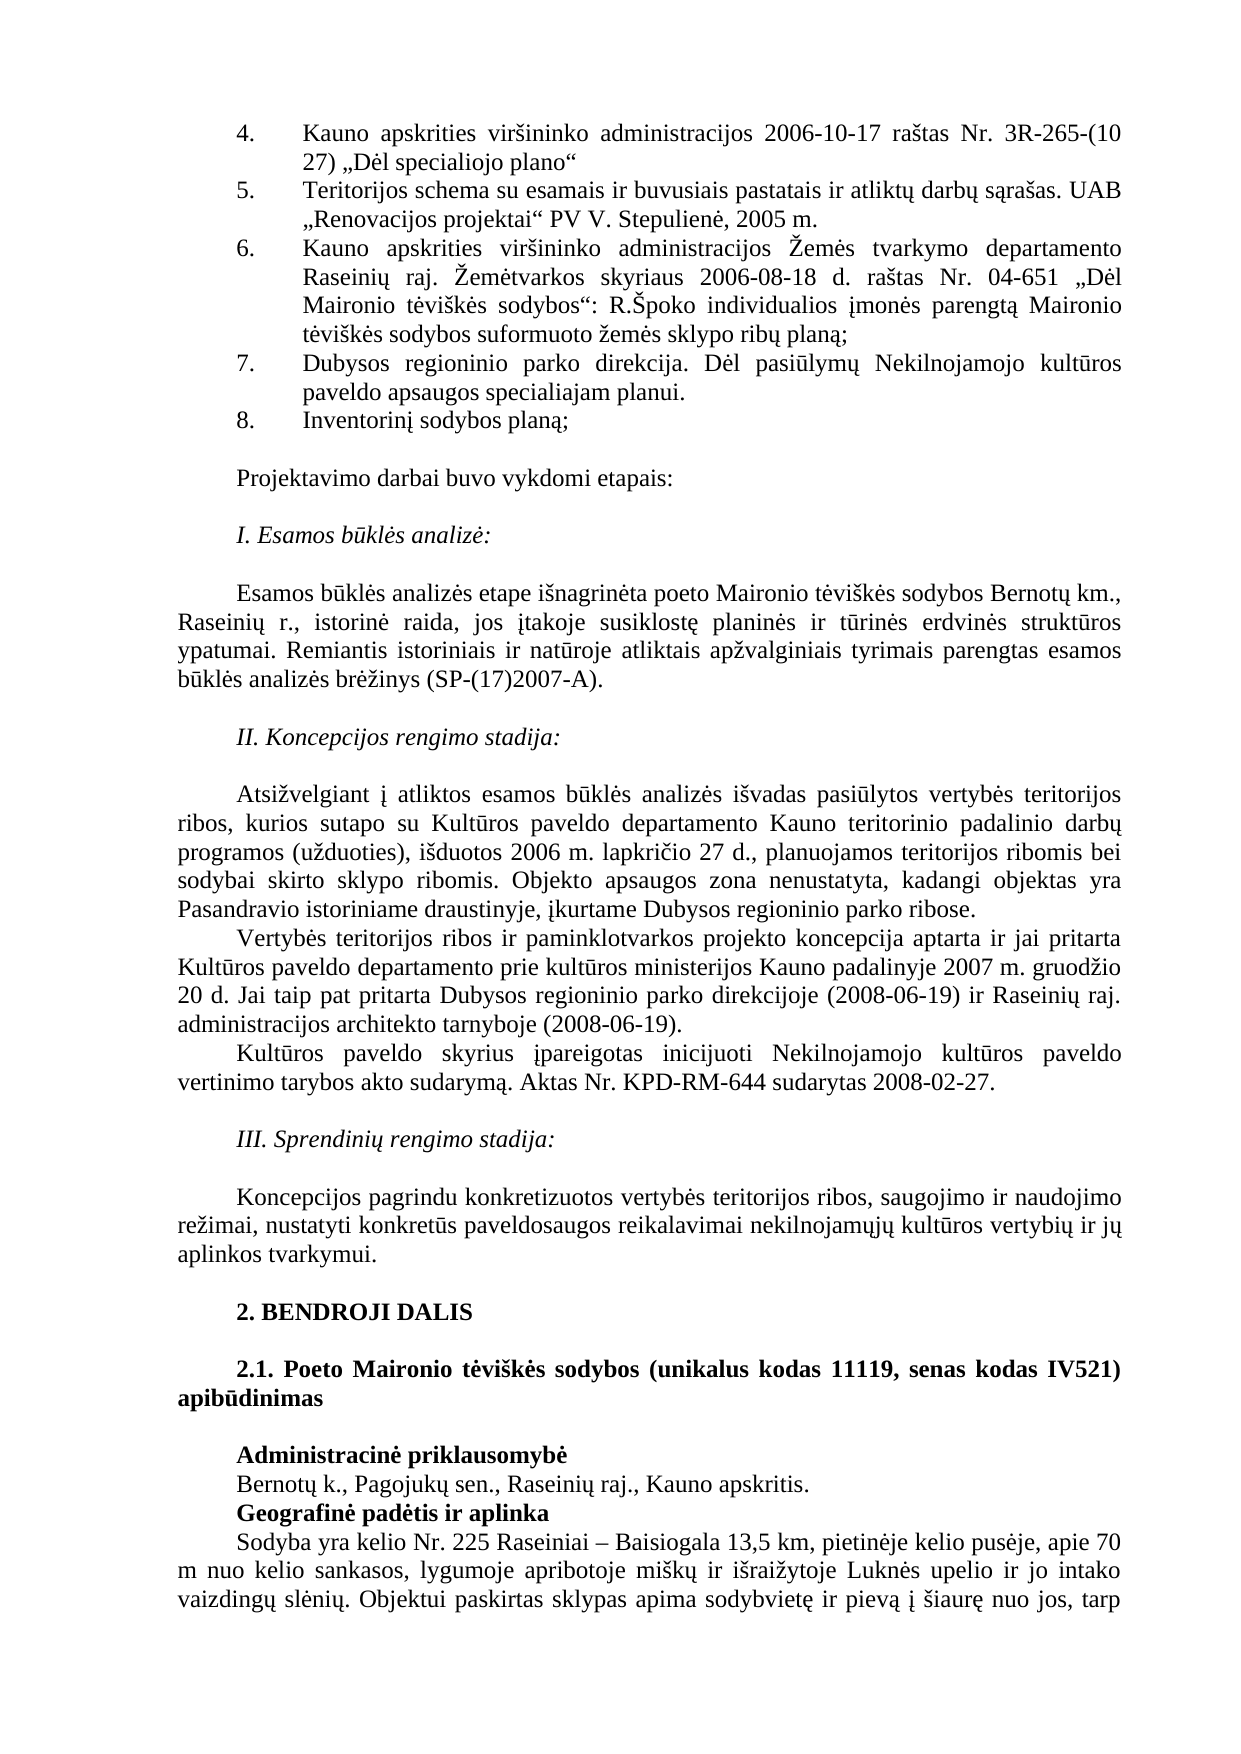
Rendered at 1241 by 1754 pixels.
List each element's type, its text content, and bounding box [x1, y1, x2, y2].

text Vertybės teritorijos ribos ir paminklotvarkos projekto koncepcija aptarta ir jai pritarta Kultūros paveldo departamento prie kultūros ministerijos Kauno padalinyje 2007 m. gruodžio 20 d. Jai taip pat pritarta Dubysos regioninio parko direkcijoje (2008-06-19) ir Raseinių raj. administracijos architekto tarnyboje (2008-06-19). [177, 923, 1122, 1038]
text Atsižvelgiant į atliktos esamos būklės analizės išvadas pasiūlytos vertybės teritorijos ribos, kurios sutapo su Kultūros paveldo departamento Kauno teritorinio padalinio darbų programos (užduoties), išduotos 2006 m. lapkričio 27 d., planuojamos teritorijos ribomis bei sodybai skirto sklypo ribomis. Objekto apsaugos zona nenustatyta, kadangi objektas yra Pasandravio istoriniame draustinyje, įkurtame Dubysos regioninio parko ribose. [177, 779, 1122, 923]
text Projektavimo darbai buvo vykdomi etapais: [177, 463, 1122, 492]
text Kultūros paveldo skyrius įpareigotas inicijuoti Nekilnojamojo kultūros paveldo vertinimo tarybos akto sudarymą. Aktas Nr. KPD-RM-644 sudarytas 2008-02-27. [177, 1038, 1122, 1096]
text Sodyba yra kelio Nr. 225 Raseiniai – Baisiogala 13,5 km, pietinėje kelio pusėje, apie 70 m nuo kelio sankasos, lygumoje apribotoje miškų ir išraižytoje Luknės upelio ir jo intako vaizdingų slėnių. Objektui paskirtas sklypas apima sodybvietę ir pievą į šiaurę nuo jos, tarp [177, 1527, 1122, 1613]
text 5. Teritorijos schema su esamais ir buvusiais pastatais ir atliktų darbų sąrašas. UAB „Renovacijos projektai“ PV V. Stepulienė, 2005 m. [236, 176, 1122, 233]
text 8. Inventorinį sodybos planą; [236, 406, 1122, 434]
text 2.1. Poeto Maironio tėviškės sodybos (unikalus kodas 11119, senas kodas IV521) apibūdinimas [177, 1354, 1122, 1412]
text 2. BENDROJI DALIS [177, 1297, 1122, 1326]
text Koncepcijos pagrindu konkretizuotos vertybės teritorijos ribos, saugojimo ir naudojimo režimai, nustatyti konkretūs paveldosaugos reikalavimai nekilnojamųjų kultūros vertybių ir jų aplinkos tvarkymui. [177, 1182, 1122, 1268]
text Esamos būklės analizės etape išnagrinėta poeto Maironio tėviškės sodybos Bernotų km., Raseinių r., istorinė raida, jos įtakoje susiklostę planinės ir tūrinės erdvinės struktūros ypatumai. Remiantis istoriniais ir natūroje atliktais apžvalginiais tyrimais parengtas esamos būklės analizės brėžinys (SP-(17)2007-A). [177, 578, 1122, 693]
text 7. Dubysos regioninio parko direkcija. Dėl pasiūlymų Nekilnojamojo kultūros paveldo apsaugos specialiajam planui. [236, 348, 1122, 406]
text II. Koncepcijos rengimo stadija: [177, 722, 1122, 751]
text 4. Kauno apskrities viršininko administracijos 2006-10-17 raštas Nr. 3R-265-(10 27) „Dėl specialiojo plano“ [236, 118, 1122, 176]
text I. Esamos būklės analizė: [177, 521, 1122, 549]
text Administracinė priklausomybė [177, 1441, 1122, 1469]
text III. Sprendinių rengimo stadija: [177, 1124, 1122, 1153]
text 6. Kauno apskrities viršininko administracijos Žemės tvarkymo departamento Raseinių raj. Žemėtvarkos skyriaus 2006-08-18 d. raštas Nr. 04-651 „Dėl Maironio tėviškės sodybos“: R.Špoko individualios įmonės parengtą Maironio tėviškės sodybos suformuoto žemės sklypo ribų planą; [236, 233, 1122, 348]
text Geografinė padėtis ir aplinka [177, 1498, 1122, 1527]
text Bernotų k., Pagojukų sen., Raseinių raj., Kauno apskritis. [177, 1469, 1122, 1498]
